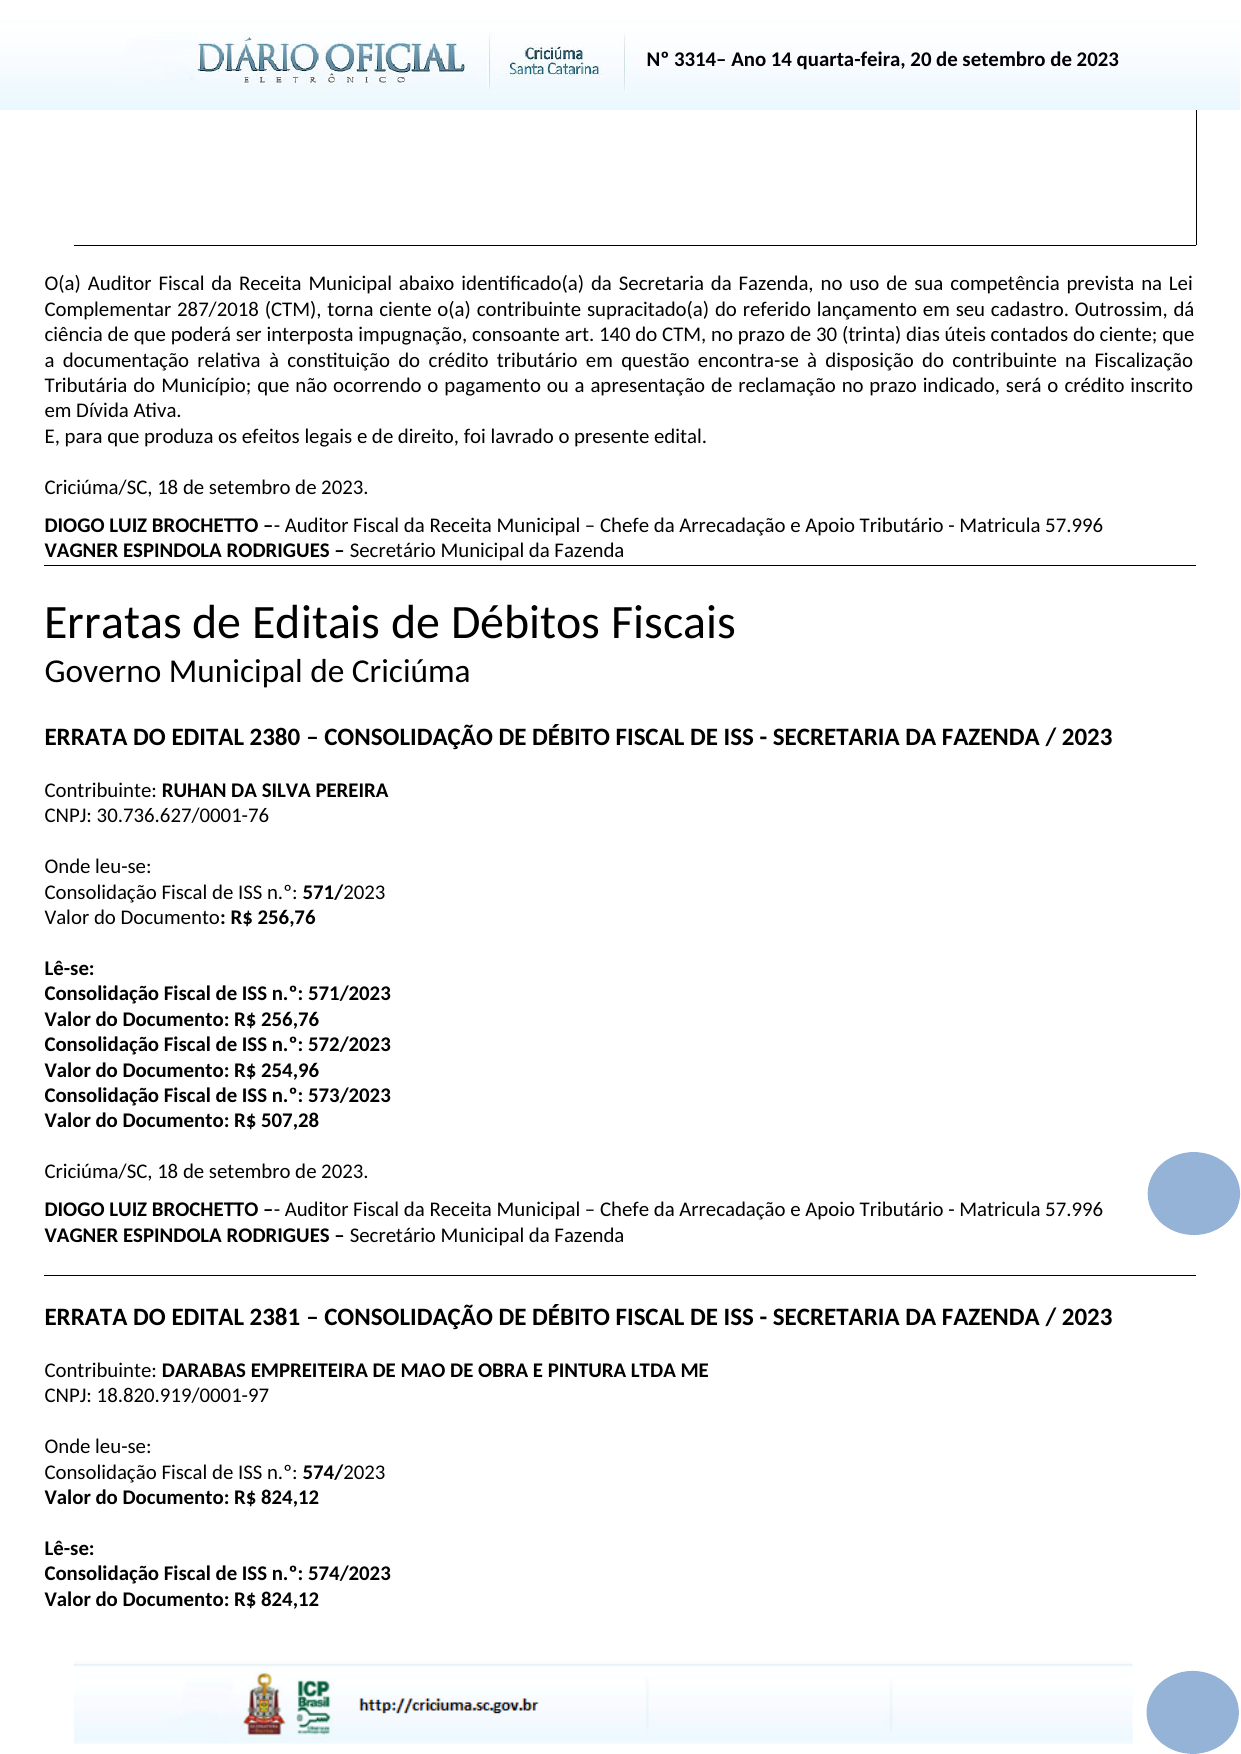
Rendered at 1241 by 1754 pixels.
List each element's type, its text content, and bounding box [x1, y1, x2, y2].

text VAGNER ESPINDOLA RODRIGUES – Secretário Municipal da Fazenda [44, 537, 1196, 565]
text Criciúma/SC, 18 de setembro de 2023. [44, 1158, 1168, 1184]
text Valor do Documento: R$ 256,76 [44, 1006, 1196, 1031]
text Lê-se: [44, 955, 1196, 981]
text Consolidação Fiscal de ISS n.º: 572/2023 [44, 1031, 1196, 1057]
text VAGNER ESPINDOLA RODRIGUES – Secretário Municipal da Fazenda [44, 1222, 1196, 1247]
text Valor do Documento: R$ 824,12 [44, 1484, 1196, 1510]
text Onde leu-se: [44, 1433, 1196, 1459]
text Consolidação Fiscal de ISS n.º: 571/2023 [44, 981, 1196, 1006]
text Contribuinte: DARABAS EMPREITEIRA DE MAO DE OBRA E PINTURA LTDA ME [44, 1357, 1196, 1383]
text Consolidação Fiscal de ISS n.º: 574/2023 [44, 1459, 1196, 1484]
text DIOGO LUIZ BROCHETTO –- Auditor Fiscal da Receita Municipal – Chefe da Arrecadação e Apoio Tributário - Matricula 57.996 [44, 1197, 1159, 1222]
text Lê-se: [44, 1535, 1196, 1561]
text Valor do Documento: R$ 256,76 [44, 904, 1196, 930]
text DIOGO LUIZ BROCHETTO –- Auditor Fiscal da Receita Municipal – Chefe da Arrecadação e Apoio Tributário - Matricula 57.996 [44, 512, 1196, 537]
text ERRATA DO EDITAL 2380 – CONSOLIDAÇÃO DE DÉBITO FISCAL DE ISS - SECRETARIA DA FAZENDA / 2023 [44, 721, 1196, 752]
text Criciúma/SC, 18 de setembro de 2023. [44, 474, 1196, 499]
text Consolidação Fiscal de ISS n.º: 574/2023 [44, 1561, 1196, 1586]
text Erratas de Editais de Débitos Fiscais [44, 591, 1196, 650]
text O(a) Auditor Fiscal da Receita Municipal abaixo identificado(a) da Secretaria da Fazenda, no uso de sua competência prevista na Lei Complementar 287/2018 (CTM), torna ciente o(a) contribuinte supracitado(a) do referido lançamento em seu cadastro. Outrossim, dá ciência de que poderá ser interposta impugnação, consoante art. 140 do CTM, no prazo de 30 (trinta) dias úteis contados do ciente; que a documentação relativa à constituição do crédito tributário em questão encontra-se à disposição do contribuinte na Fiscalização Tributária do Município; que não ocorrendo o pagamento ou a apresentação de reclamação no prazo indicado, será o crédito inscrito em Dívida Ativa. [44, 271, 1196, 423]
text ERRATA DO EDITAL 2381 – CONSOLIDAÇÃO DE DÉBITO FISCAL DE ISS - SECRETARIA DA FAZENDA / 2023 [44, 1301, 1196, 1332]
text Governo Municipal de Criciúma [44, 650, 1196, 691]
text Onde leu-se: [44, 853, 1196, 879]
text CNPJ: 30.736.627/0001-76 [44, 803, 1196, 828]
text Consolidação Fiscal de ISS n.º: 571/2023 [44, 879, 1196, 904]
text Contribuinte: RUHAN DA SILVA PEREIRA [44, 777, 1196, 803]
text Valor do Documento: R$ 824,12 [44, 1586, 1196, 1611]
text Valor do Documento: R$ 507,28 [44, 1108, 1196, 1133]
text Valor do Documento: R$ 254,96 [44, 1057, 1196, 1082]
text CNPJ: 18.820.919/0001-97 [44, 1383, 1196, 1408]
text Consolidação Fiscal de ISS n.º: 573/2023 [44, 1082, 1196, 1108]
text E, para que produza os efeitos legais e de direito, foi lavrado o presente edital. [44, 423, 1196, 448]
